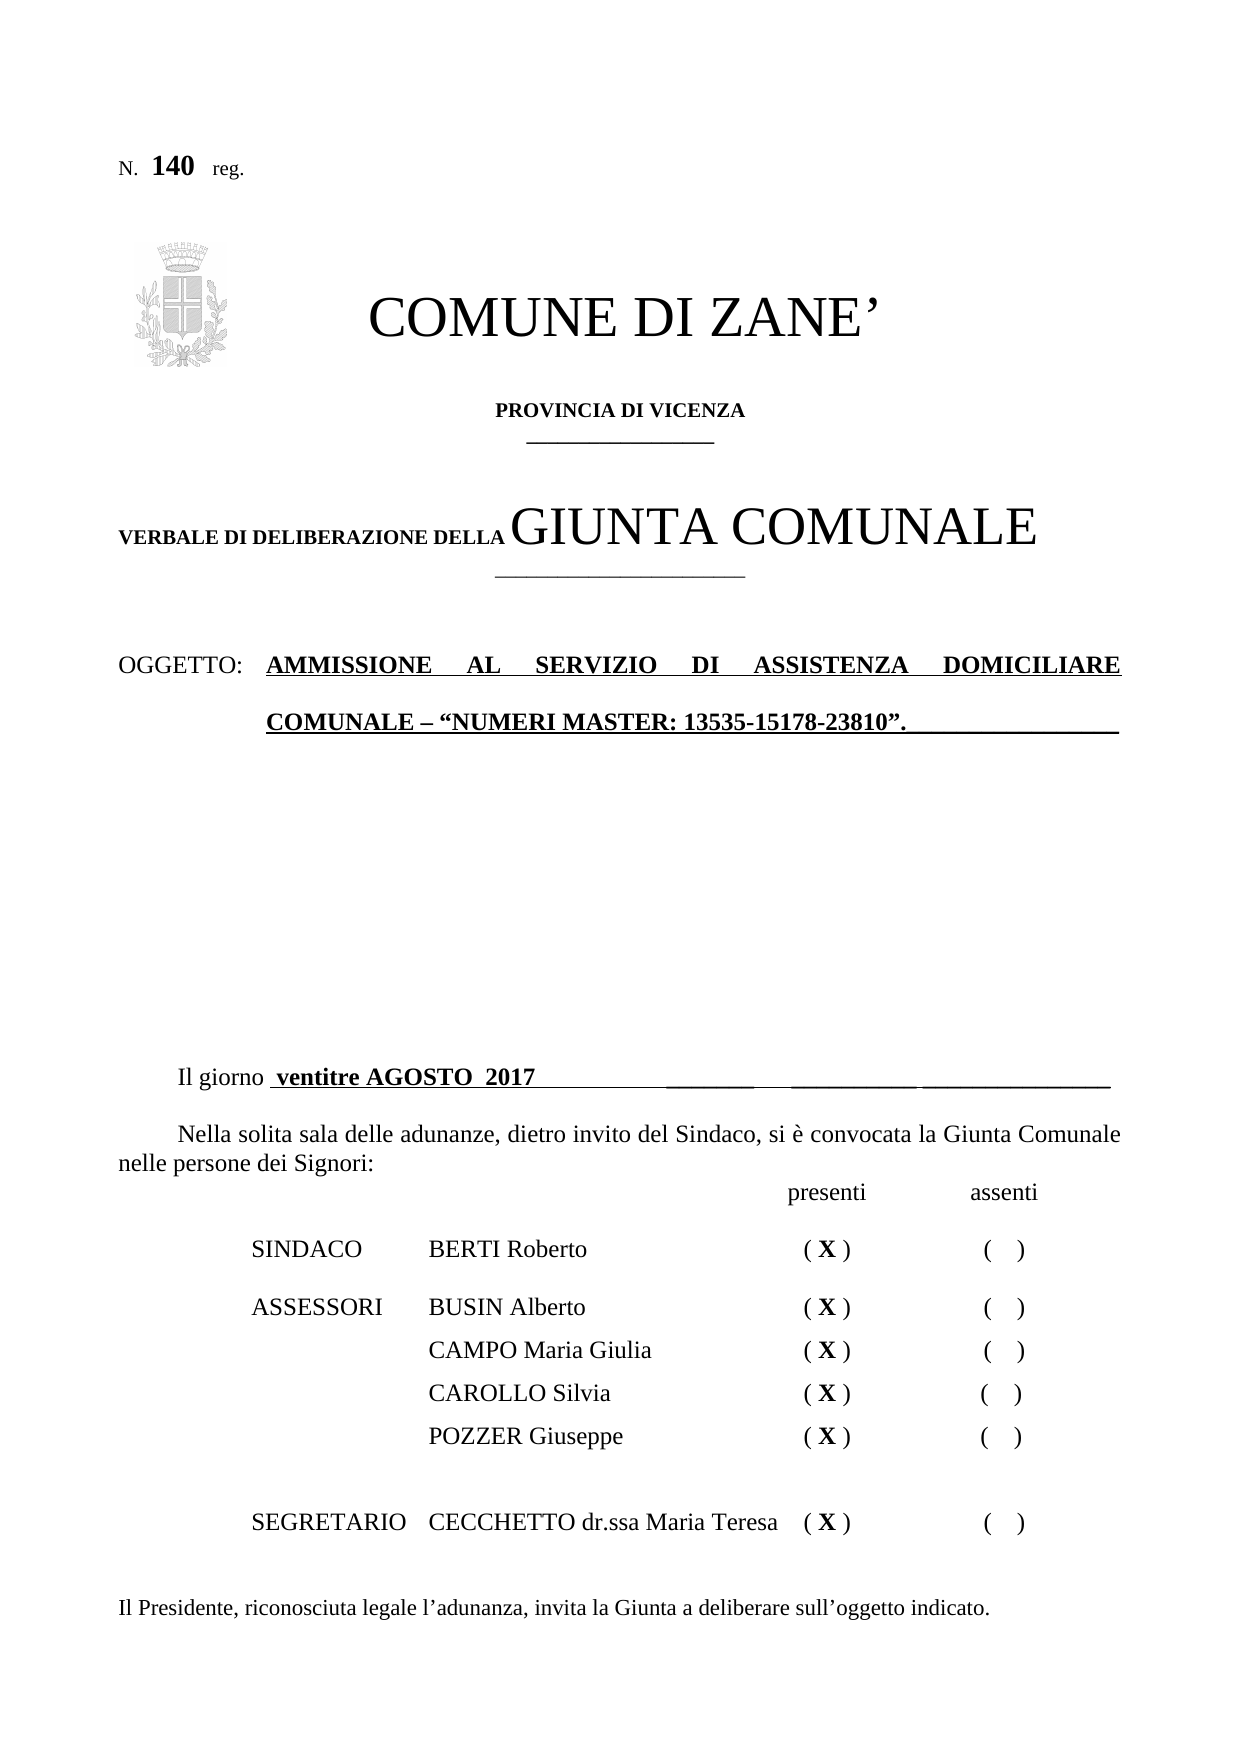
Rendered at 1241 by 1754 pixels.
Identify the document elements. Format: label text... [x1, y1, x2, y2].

text N. 140 reg. [118, 148, 1122, 181]
text CAMPO Maria Giulia ( X ) ( ) [118, 1335, 1122, 1364]
text ASSESSORI BUSIN Alberto ( X ) ( ) [118, 1292, 1122, 1321]
text presenti assenti [118, 1177, 1122, 1206]
text CAROLLO Silvia ( X ) ( ) [118, 1378, 1122, 1407]
text SINDACO BERTI Roberto ( X ) ( ) [118, 1234, 1122, 1263]
text OGGETTO: AMMISSIONE AL SERVIZIO DI ASSISTENZA DOMICILIARE COMUNALE – “NUMERI MASTER: 13535-15178-23810”._________________ [118, 650, 1121, 736]
text COMUNE DI ZANE’ [118, 234, 1122, 398]
text ________________________ [118, 556, 1122, 580]
text VERBALE DI DELIBERAZIONE DELLA GIUNTA COMUNALE [118, 494, 1122, 556]
text POZZER Giuseppe ( X ) ( ) [118, 1421, 1122, 1450]
text PROVINCIA DI VICENZA [118, 398, 1122, 422]
text SEGRETARIO CECCHETTO dr.ssa Maria Teresa ( X ) ( ) [118, 1507, 1122, 1536]
text Nella solita sala delle adunanze, dietro invito del Sindaco, si è convocata la Giunta Comunale nelle persone dei Signori: [118, 1119, 1122, 1177]
text Il giorno ventitre AGOSTO 2017 _______ __________ _______________ [118, 1062, 1122, 1091]
text Il Presidente, riconosciuta legale l’adunanza, invita la Giunta a deliberare sull’oggetto indicato. [118, 1594, 1122, 1620]
text __________________ [118, 422, 1122, 446]
